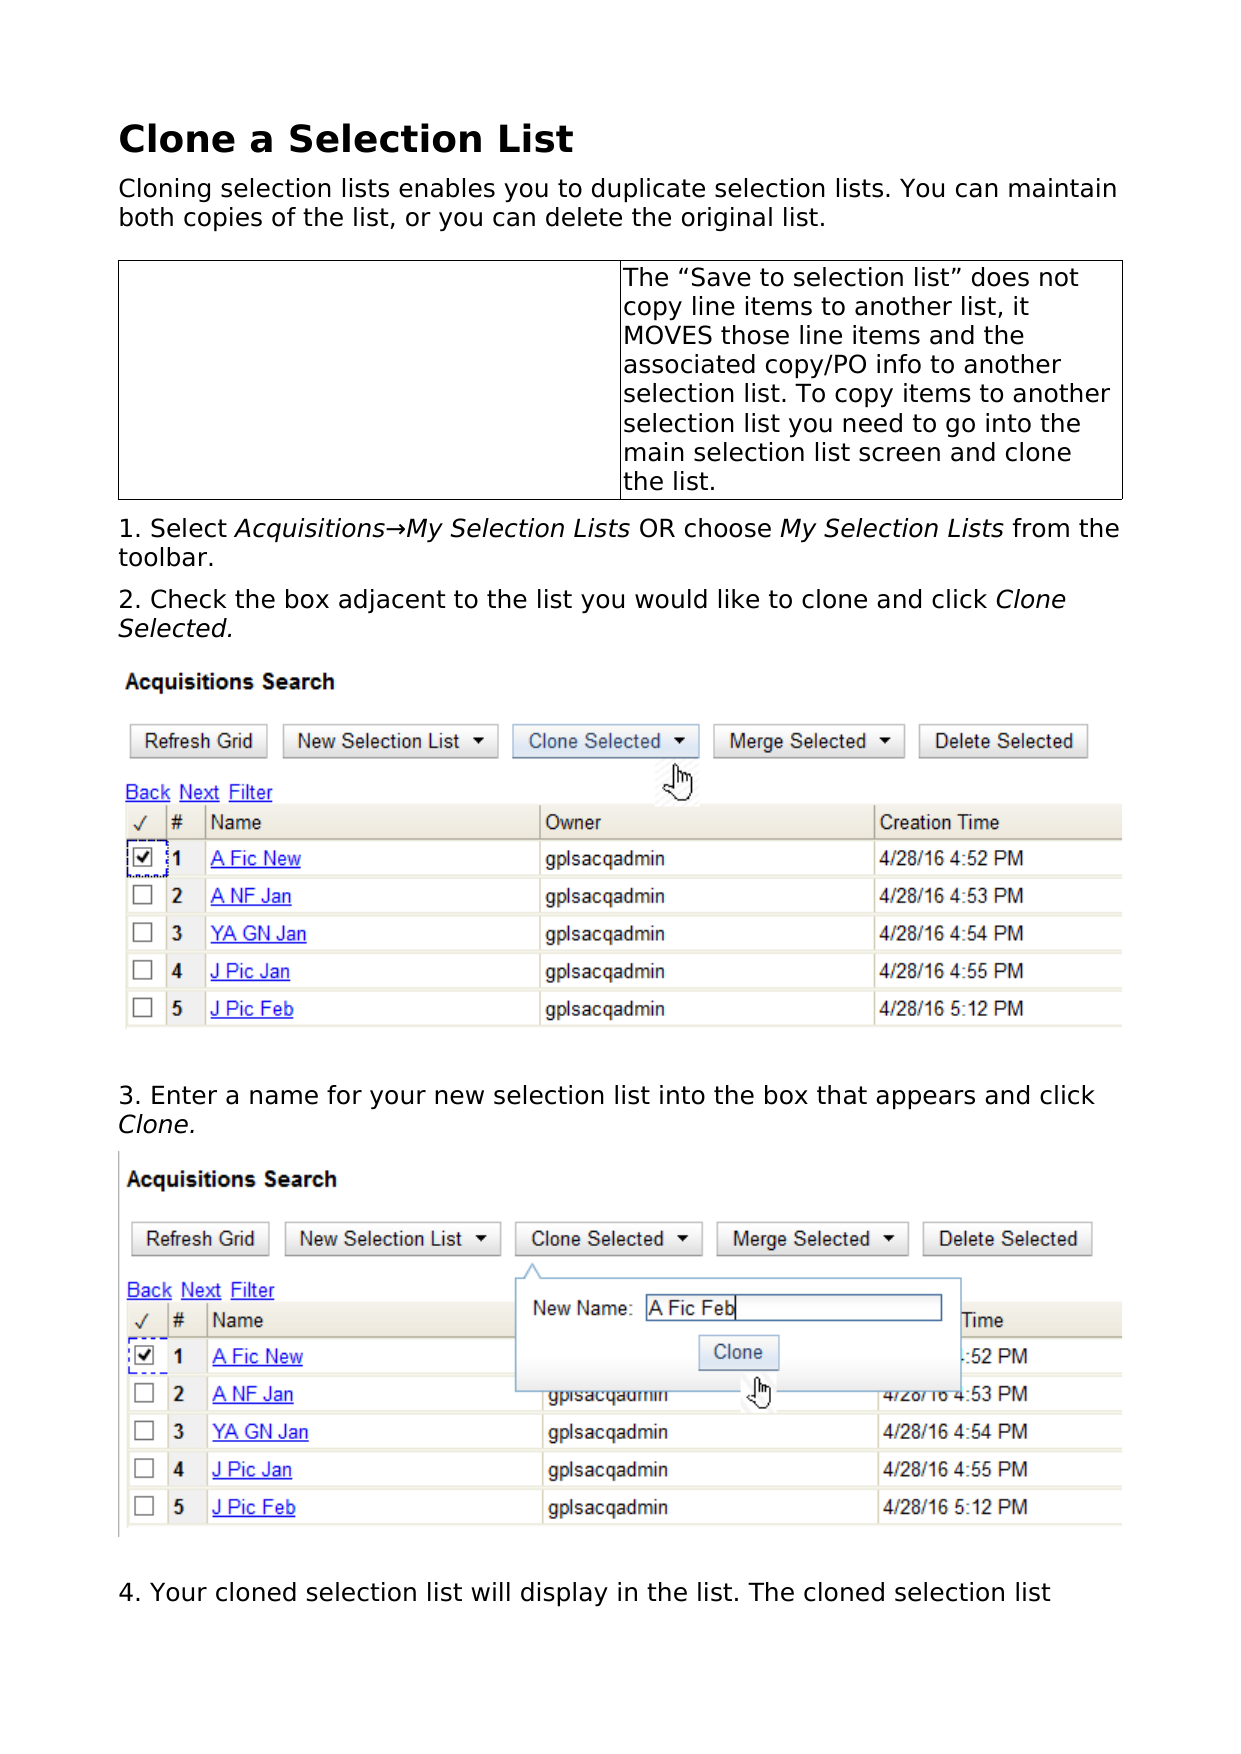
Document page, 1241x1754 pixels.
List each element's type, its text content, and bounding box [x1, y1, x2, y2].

text Cloning selection lists enables you to duplicate selection lists. You can maintain both copies of the list, or you can delete the original list. [118, 174, 1122, 233]
table_header [119, 261, 620, 499]
picture [118, 655, 1123, 1040]
picture [118, 1151, 1123, 1537]
text 1. Select Acquisitions→My Selection Lists OR choose My Selection Lists from the toolbar. [118, 514, 1122, 572]
text 2. Check the box adjacent to the list you would like to clone and click Clone Selected. [118, 585, 1122, 643]
table_header The “Save to selection list” does not copy line items to another list, it MOVES those line items and the associated copy/PO info to another selection list. To copy items to another selection list you need to go into the main selection list screen and clone the list. [621, 261, 1122, 499]
subtitle Clone a Selection List [118, 118, 1122, 162]
text 3. Enter a name for your new selection list into the box that appears and click Clone. [118, 1081, 1122, 1139]
text 4. Your cloned selection list will display in the list. The cloned selection list [118, 1578, 1122, 1607]
